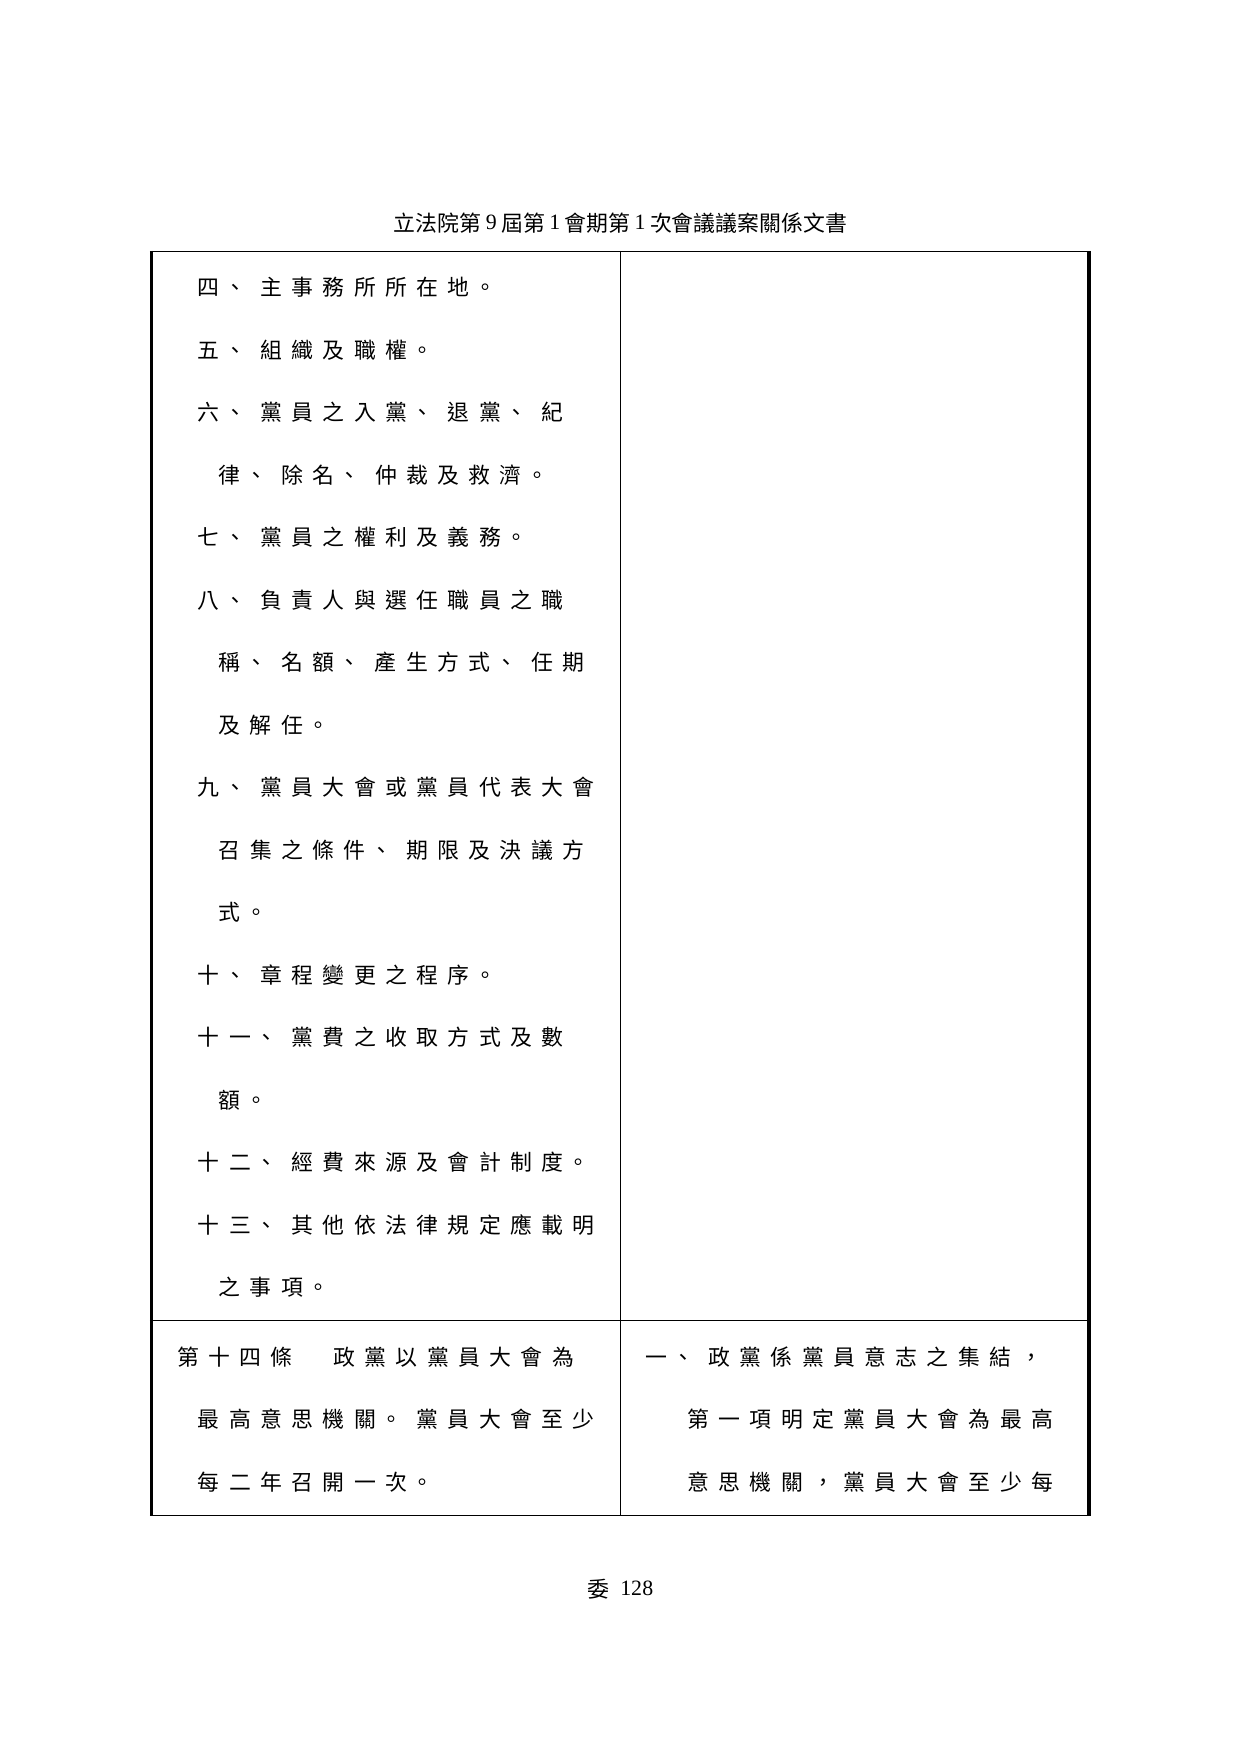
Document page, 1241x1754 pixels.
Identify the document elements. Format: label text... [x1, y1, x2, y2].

table_cell 四、主事務所所在地。 五、組織及職權。 六、黨員之入黨、退黨、紀律、除名、仲裁及救濟。 七、黨員之權利及義務。 八、負責人與選任職員之職稱、名額、產生方式、任期及解任。 九、黨員大會或黨員代表大會召集之條件、期限及決議方式。 十、章程變更之程序。 十一、黨費之收取方式及數額。 十二、經費來源及會計制度。 十三、其他依法律規定應載明之事項。 [153, 252, 620, 1320]
table_cell 一、政黨係黨員意志之集結，第一項明定黨員大會為最高意思機關，黨員大會至少每 [621, 1321, 1087, 1514]
table_cell 第十四條 政黨以黨員大會為最高意思機關。黨員大會至少每二年召開一次。 [153, 1321, 620, 1514]
table_cell [621, 252, 1087, 1320]
